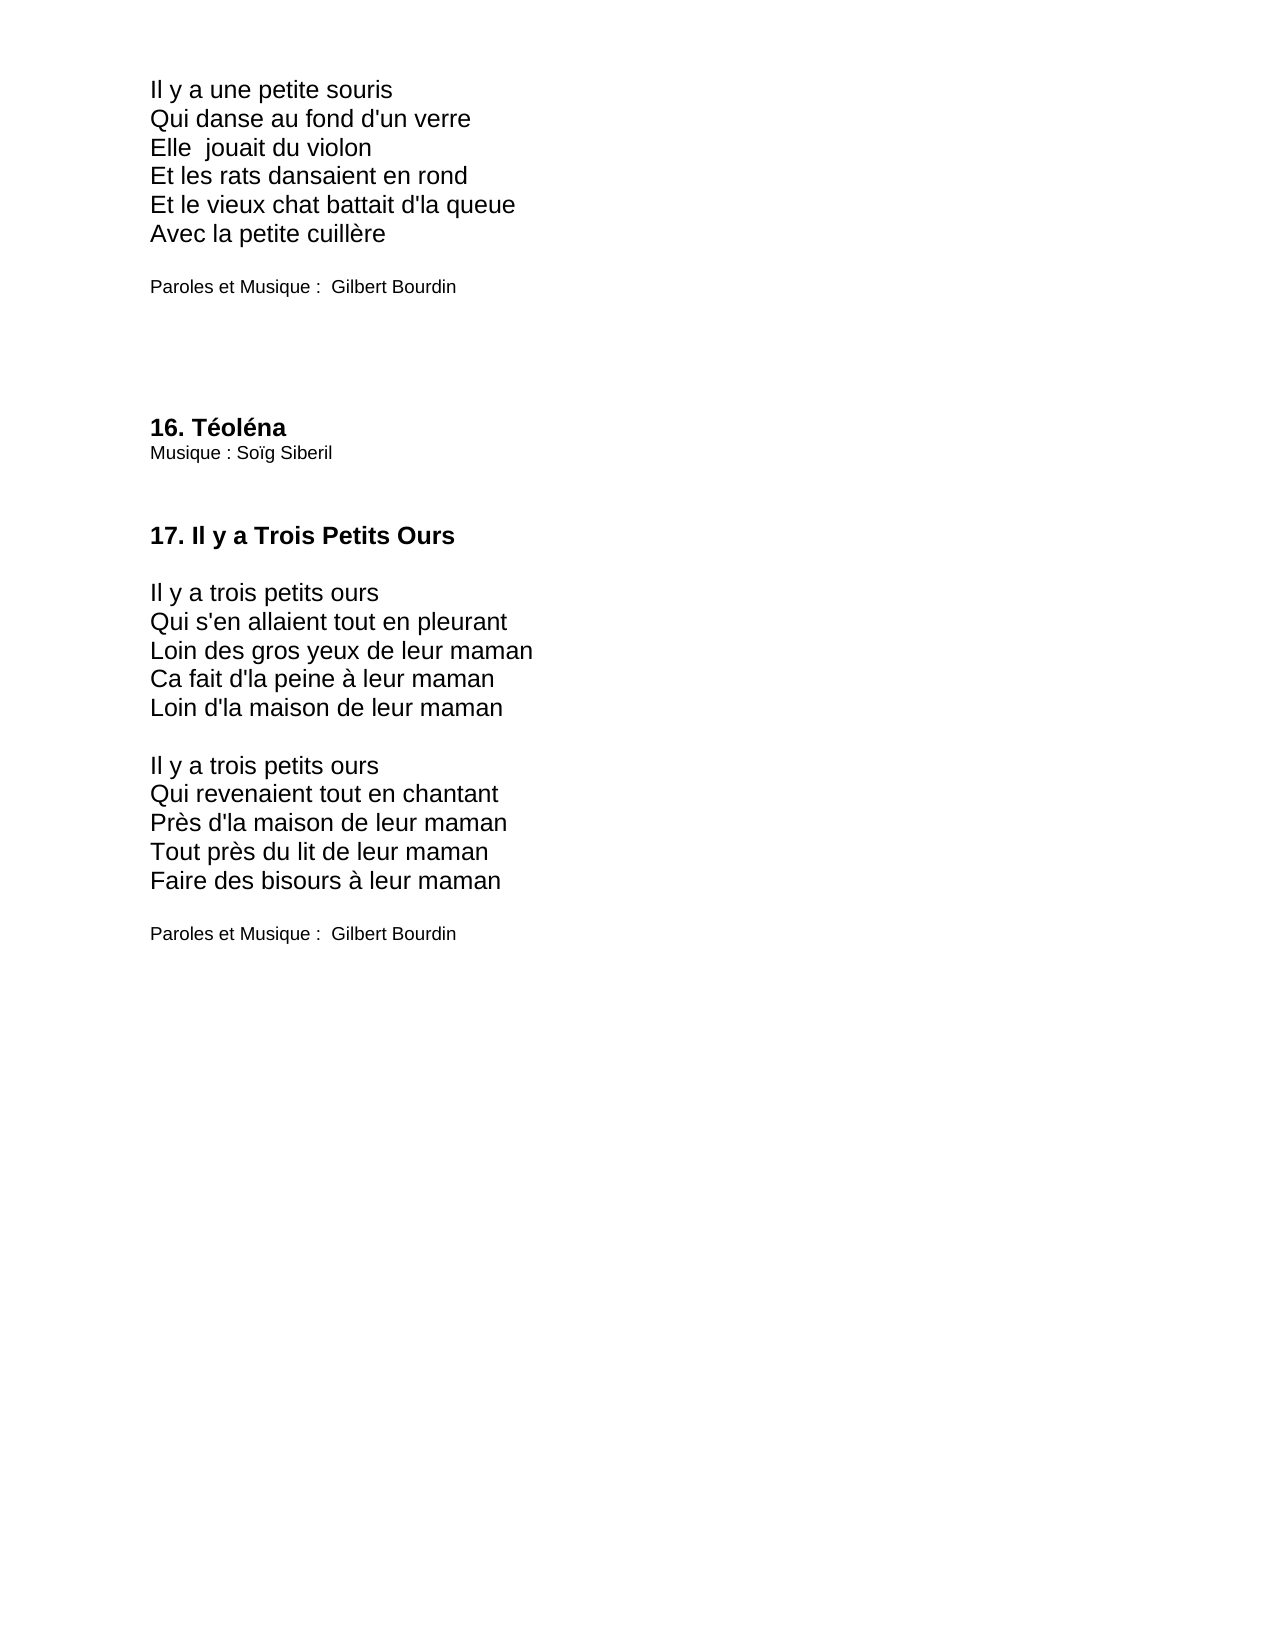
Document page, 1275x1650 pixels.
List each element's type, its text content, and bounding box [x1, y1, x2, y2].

text Qui s'en allaient tout en pleurant [150, 607, 1125, 636]
text Et les rats dansaient en rond [150, 161, 1125, 190]
text Il y a une petite souris [150, 75, 1125, 104]
text Qui danse au fond d'un verre [150, 104, 1125, 132]
text 16. Téoléna [150, 413, 1125, 442]
text Ca fait d'la peine à leur maman [150, 664, 1125, 693]
text Faire des bisours à leur maman [150, 866, 1125, 894]
text Près d'la maison de leur maman [150, 808, 1125, 837]
text Paroles et Musique : Gilbert Bourdin [150, 276, 1125, 298]
text Loin d'la maison de leur maman [150, 693, 1125, 722]
text Il y a trois petits ours [150, 751, 1125, 779]
text Paroles et Musique : Gilbert Bourdin [150, 923, 1125, 945]
text Elle jouait du violon [150, 132, 1125, 161]
text Qui revenaient tout en chantant [150, 779, 1125, 808]
text Musique : Soïg Siberil [150, 442, 1125, 463]
text Avec la petite cuillère [150, 219, 1125, 247]
text Il y a trois petits ours [150, 578, 1125, 607]
text Tout près du lit de leur maman [150, 837, 1125, 866]
text Et le vieux chat battait d'la queue [150, 190, 1125, 219]
text 17. Il y a Trois Petits Ours [150, 521, 1125, 549]
text Loin des gros yeux de leur maman [150, 636, 1125, 664]
